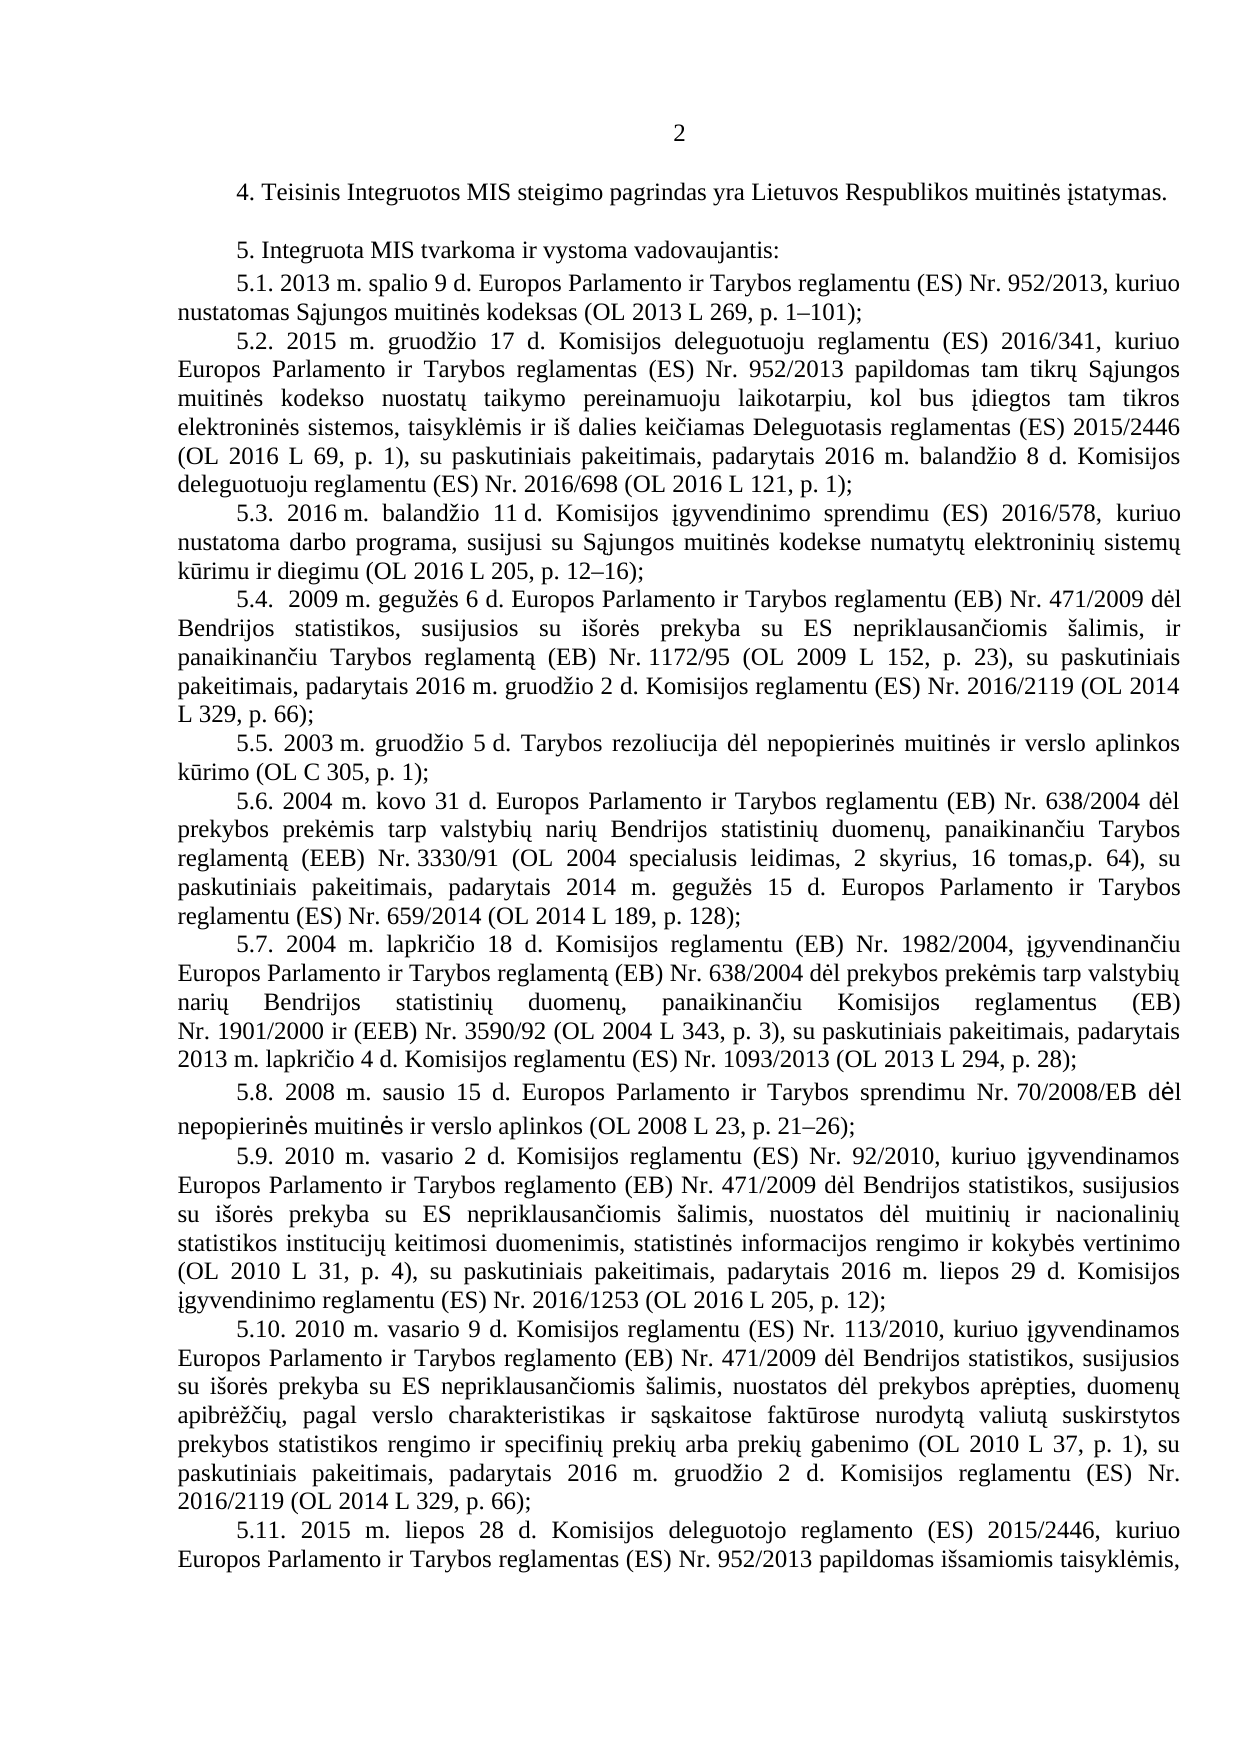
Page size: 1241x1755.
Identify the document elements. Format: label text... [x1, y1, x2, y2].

text 5.8. 2008 m. sausio 15 d. Europos Parlamento ir Tarybos sprendimu Nr. 70/2008/EB dėl nepopierinės muitinės ir verslo aplinkos (OL 2008 L 23, p. 21–26); [177, 1073, 1181, 1141]
text 5.6. 2004 m. kovo 31 d. Europos Parlamento ir Tarybos reglamentu (EB) Nr. 638/2004 dėl prekybos prekėmis tarp valstybių narių Bendrijos statistinių duomenų, panaikinančiu Tarybos reglamentą (EEB) Nr. 3330/91 (OL 2004 specialusis leidimas, 2 skyrius, 16 tomas,p. 64), su paskutiniais pakeitimais, padarytais 2014 m. gegužės 15 d. Europos Parlamento ir Tarybos reglamentu (ES) Nr. 659/2014 (OL 2014 L 189, p. 128); [177, 786, 1181, 929]
text 5. Integruota MIS tvarkoma ir vystoma vadovaujantis: [177, 235, 1181, 263]
text 5.3. 2016 m. balandžio 11 d. Komisijos įgyvendinimo sprendimu (ES) 2016/578, kuriuo nustatoma darbo programa, susijusi su Sąjungos muitinės kodekse numatytų elektroninių sistemų kūrimu ir diegimu (OL 2016 L 205, p. 12–16); [177, 498, 1181, 584]
text 5.2. 2015 m. gruodžio 17 d. Komisijos deleguotuoju reglamentu (ES) 2016/341, kuriuo Europos Parlamento ir Tarybos reglamentas (ES) Nr. 952/2013 papildomas tam tikrų Sąjungos muitinės kodekso nuostatų taikymo pereinamuoju laikotarpiu, kol bus įdiegtos tam tikros elektroninės sistemos, taisyklėmis ir iš dalies keičiamas Deleguotasis reglamentas (ES) 2015/2446 (OL 2016 L 69, p. 1), su paskutiniais pakeitimais, padarytais 2016 m. balandžio 8 d. Komisijos deleguotuoju reglamentu (ES) Nr. 2016/698 (OL 2016 L 121, p. 1); [177, 326, 1181, 498]
text 5.9. 2010 m. vasario 2 d. Komisijos reglamentu (ES) Nr. 92/2010, kuriuo įgyvendinamos Europos Parlamento ir Tarybos reglamento (EB) Nr. 471/2009 dėl Bendrijos statistikos, susijusios su išorės prekyba su ES nepriklausančiomis šalimis, nuostatos dėl muitinių ir nacionalinių statistikos institucijų keitimosi duomenimis, statistinės informacijos rengimo ir kokybės vertinimo (OL 2010 L 31, p. 4), su paskutiniais pakeitimais, padarytais 2016 m. liepos 29 d. Komisijos įgyvendinimo reglamentu (ES) Nr. 2016/1253 (OL 2016 L 205, p. 12); [177, 1141, 1181, 1314]
text 5.7. 2004 m. lapkričio 18 d. Komisijos reglamentu (EB) Nr. 1982/2004, įgyvendinančiu Europos Parlamento ir Tarybos reglamentą (EB) Nr. 638/2004 dėl prekybos prekėmis tarp valstybių narių Bendrijos statistinių duomenų, panaikinančiu Komisijos reglamentus (EB) Nr. 1901/2000 ir (EEB) Nr. 3590/92 (OL 2004 L 343, p. 3), su paskutiniais pakeitimais, padarytais 2013 m. lapkričio 4 d. Komisijos reglamentu (ES) Nr. 1093/2013 (OL 2013 L 294, p. 28); [177, 929, 1181, 1073]
text 5.1. 2013 m. spalio 9 d. Europos Parlamento ir Tarybos reglamentu (ES) Nr. 952/2013, kuriuo nustatomas Sąjungos muitinės kodeksas (OL 2013 L 269, p. 1–101); [177, 268, 1181, 326]
text 5.11. 2015 m. liepos 28 d. Komisijos deleguotojo reglamento (ES) 2015/2446, kuriuo Europos Parlamento ir Tarybos reglamentas (ES) Nr. 952/2013 papildomas išsamiomis taisyklėmis, [177, 1515, 1181, 1573]
text 5.4. 2009 m. gegužės 6 d. Europos Parlamento ir Tarybos reglamentu (EB) Nr. 471/2009 dėl Bendrijos statistikos, susijusios su išorės prekyba su ES nepriklausančiomis šalimis, ir panaikinančiu Tarybos reglamentą (EB) Nr. 1172/95 (OL 2009 L 152, p. 23), su paskutiniais pakeitimais, padarytais 2016 m. gruodžio 2 d. Komisijos reglamentu (ES) Nr. 2016/2119 (OL 2014 L 329, p. 66); [177, 584, 1181, 728]
text 5.5. 2003 m. gruodžio 5 d. Tarybos rezoliucija dėl nepopierinės muitinės ir verslo aplinkos kūrimo (OL C 305, p. 1); [177, 728, 1181, 786]
text 4. Teisinis Integruotos MIS steigimo pagrindas yra Lietuvos Respublikos muitinės įstatymas. [177, 177, 1181, 206]
text 5.10. 2010 m. vasario 9 d. Komisijos reglamentu (ES) Nr. 113/2010, kuriuo įgyvendinamos Europos Parlamento ir Tarybos reglamento (EB) Nr. 471/2009 dėl Bendrijos statistikos, susijusios su išorės prekyba su ES nepriklausančiomis šalimis, nuostatos dėl prekybos aprėpties, duomenų apibrėžčių, pagal verslo charakteristikas ir sąskaitose faktūrose nurodytą valiutą suskirstytos prekybos statistikos rengimo ir specifinių prekių arba prekių gabenimo (OL 2010 L 37, p. 1), su paskutiniais pakeitimais, padarytais 2016 m. gruodžio 2 d. Komisijos reglamentu (ES) Nr. 2016/2119 (OL 2014 L 329, p. 66); [177, 1314, 1181, 1515]
